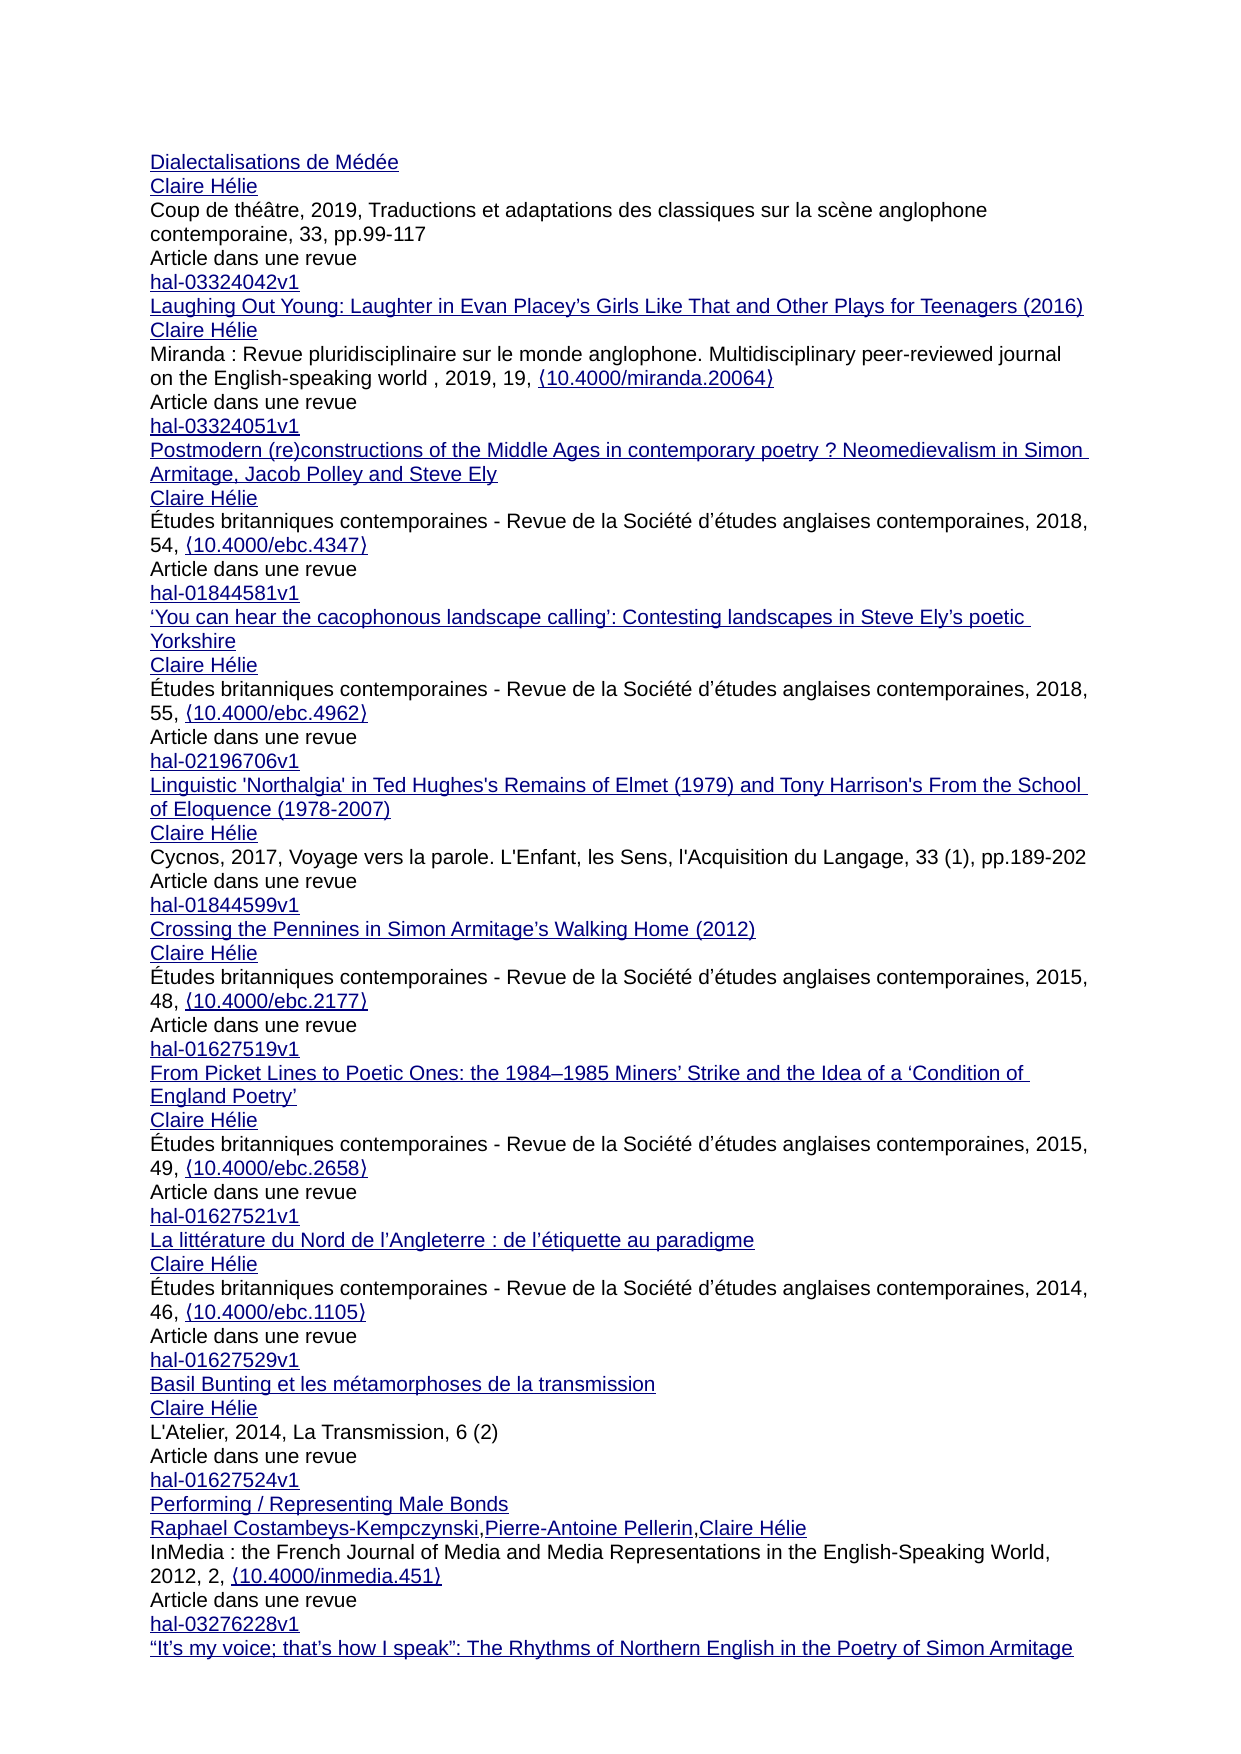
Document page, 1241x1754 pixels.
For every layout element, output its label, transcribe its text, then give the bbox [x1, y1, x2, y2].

table_cell Postmodern (re)constructions of the Middle Ages in contemporary poetry ? Neomedievalism in Simon Armitage, Jacob Polley and Steve Ely Claire Hélie Études britanniques contemporaines - Revue de la Société dʼétudes anglaises contemporaines, 2018, 54, ⟨10.4000/ebc.4347⟩ Article dans une revue hal-01844581v1 [150, 438, 1090, 605]
table_cell La littérature du Nord de l’Angleterre : de l’étiquette au paradigme Claire Hélie Études britanniques contemporaines - Revue de la Société dʼétudes anglaises contemporaines, 2014, 46, ⟨10.4000/ebc.1105⟩ Article dans une revue hal-01627529v1 [150, 1228, 1090, 1372]
table_cell “It’s my voice; that’s how I speak”: The Rhythms of Northern English in the Poetry of Simon Armitage [150, 1635, 1090, 1659]
table_cell Performing / Representing Male Bonds Raphael Costambeys-Kempczynski,Pierre-Antoine Pellerin,Claire Hélie InMedia : the French Journal of Media and Media Representations in the English-Speaking World, 2012, 2, ⟨10.4000/inmedia.451⟩ Article dans une revue hal-03276228v1 [150, 1492, 1090, 1635]
table_cell Basil Bunting et les métamorphoses de la transmission Claire Hélie L'Atelier, 2014, La Transmission, 6 (2) Article dans une revue hal-01627524v1 [150, 1372, 1090, 1492]
table_cell Crossing the Pennines in Simon Armitage’s Walking Home (2012) Claire Hélie Études britanniques contemporaines - Revue de la Société dʼétudes anglaises contemporaines, 2015, 48, ⟨10.4000/ebc.2177⟩ Article dans une revue hal-01627519v1 [150, 917, 1090, 1060]
table_cell From Picket Lines to Poetic Ones: the 1984–1985 Miners’ Strike and the Idea of a ‘Condition of England Poetry’ Claire Hélie Études britanniques contemporaines - Revue de la Société dʼétudes anglaises contemporaines, 2015, 49, ⟨10.4000/ebc.2658⟩ Article dans une revue hal-01627521v1 [150, 1060, 1090, 1228]
table_cell ‘You can hear the cacophonous landscape calling’: Contesting landscapes in Steve Ely’s poetic Yorkshire Claire Hélie Études britanniques contemporaines - Revue de la Société dʼétudes anglaises contemporaines, 2018, 55, ⟨10.4000/ebc.4962⟩ Article dans une revue hal-02196706v1 [150, 605, 1090, 773]
table_cell Linguistic 'Northalgia' in Ted Hughes's Remains of Elmet (1979) and Tony Harrison's From the School of Eloquence (1978-2007) Claire Hélie Cycnos, 2017, Voyage vers la parole. L'Enfant, les Sens, l'Acquisition du Langage, 33 (1), pp.189-202 Article dans une revue hal-01844599v1 [150, 773, 1090, 917]
table_cell Laughing Out Young: Laughter in Evan Placey’s Girls Like That and Other Plays for Teenagers (2016) Claire Hélie Miranda : Revue pluridisciplinaire sur le monde anglophone. Multidisciplinary peer-reviewed journal on the English-speaking world , 2019, 19, ⟨10.4000/miranda.20064⟩ Article dans une revue hal-03324051v1 [150, 294, 1090, 437]
table_cell Dialectalisations de Médée Claire Hélie Coup de théâtre, 2019, Traductions et adaptations des classiques sur la scène anglophone contemporaine, 33, pp.99-117 Article dans une revue hal-03324042v1 [150, 150, 1090, 294]
